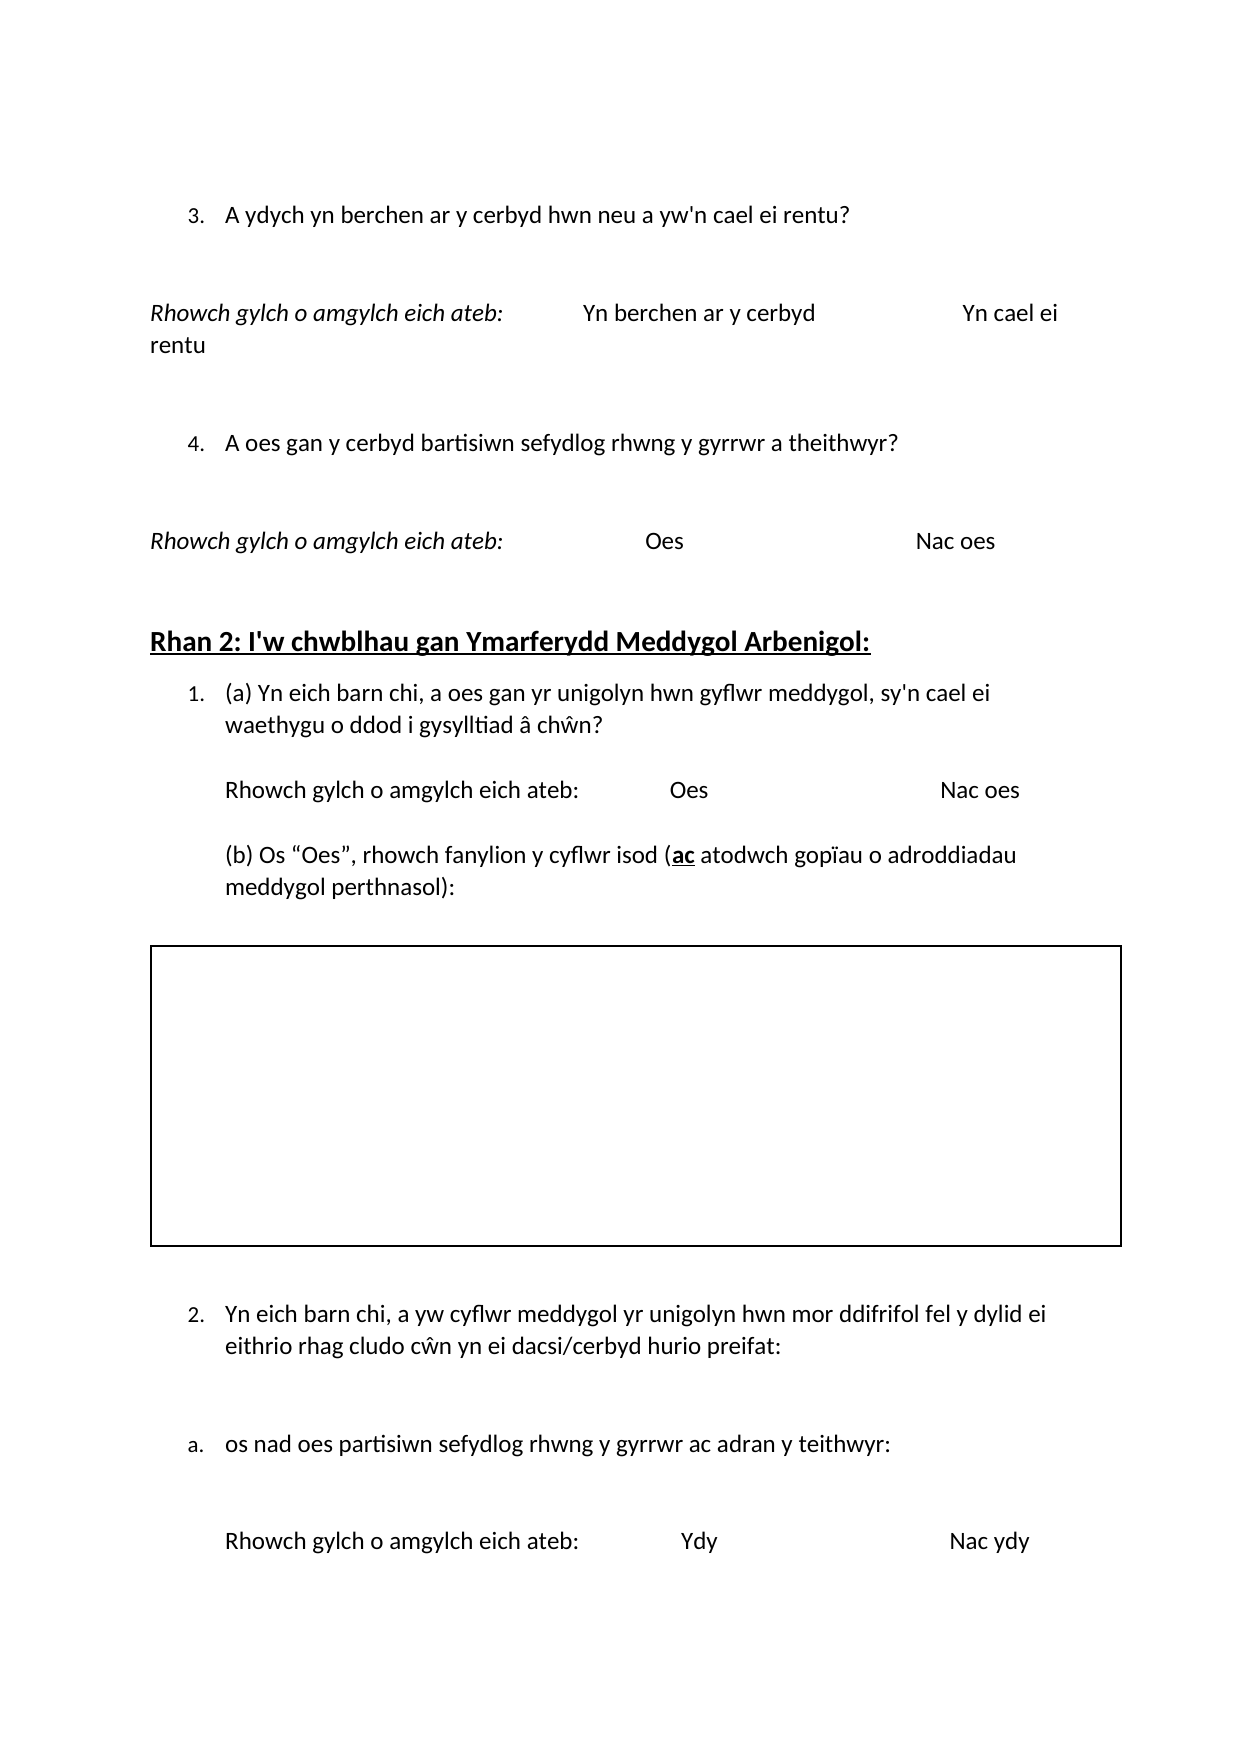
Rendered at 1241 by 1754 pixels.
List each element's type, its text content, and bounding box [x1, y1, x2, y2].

list os nad oes partisiwn sefydlog rhwng y gyrrwr ac adran y teithwyr: Rhowch gylch o amgylch eich ateb: Ydy Nac ydy [187, 1428, 1090, 1555]
list Yn eich barn chi, a yw cyflwr meddygol yr unigolyn hwn mor ddifrifol fel y dylid ei eithrio rhag cludo cŵn yn ei dacsi/cerbyd hurio preifat: [187, 1298, 1090, 1361]
list A ydych yn berchen ar y cerbyd hwn neu a yw'n cael ei rentu? [187, 199, 1090, 229]
text Rhowch gylch o amgylch eich ateb: Oes Nac oes [150, 525, 1090, 556]
text Rhan 2: I'w chwblhau gan Ymarferydd Meddygol Arbenigol: [150, 623, 1090, 658]
list [152, 947, 1120, 1245]
list A oes gan y cerbyd bartisiwn sefydlog rhwng y gyrrwr a theithwyr? [187, 427, 1090, 458]
text Rhowch gylch o amgylch eich ateb: Yn berchen ar y cerbyd Yn cael ei rentu [150, 297, 1090, 360]
list (a) Yn eich barn chi, a oes gan yr unigolyn hwn gyflwr meddygol, sy'n cael ei waethygu o ddod i gysylltiad â chŵn? Rhowch gylch o amgylch eich ateb: Oes Nac oes (b) Os “Oes”, rhowch fanylion y cyflwr isod (ac atodwch gopïau o adroddiadau meddygol perthnasol): [187, 677, 1090, 931]
